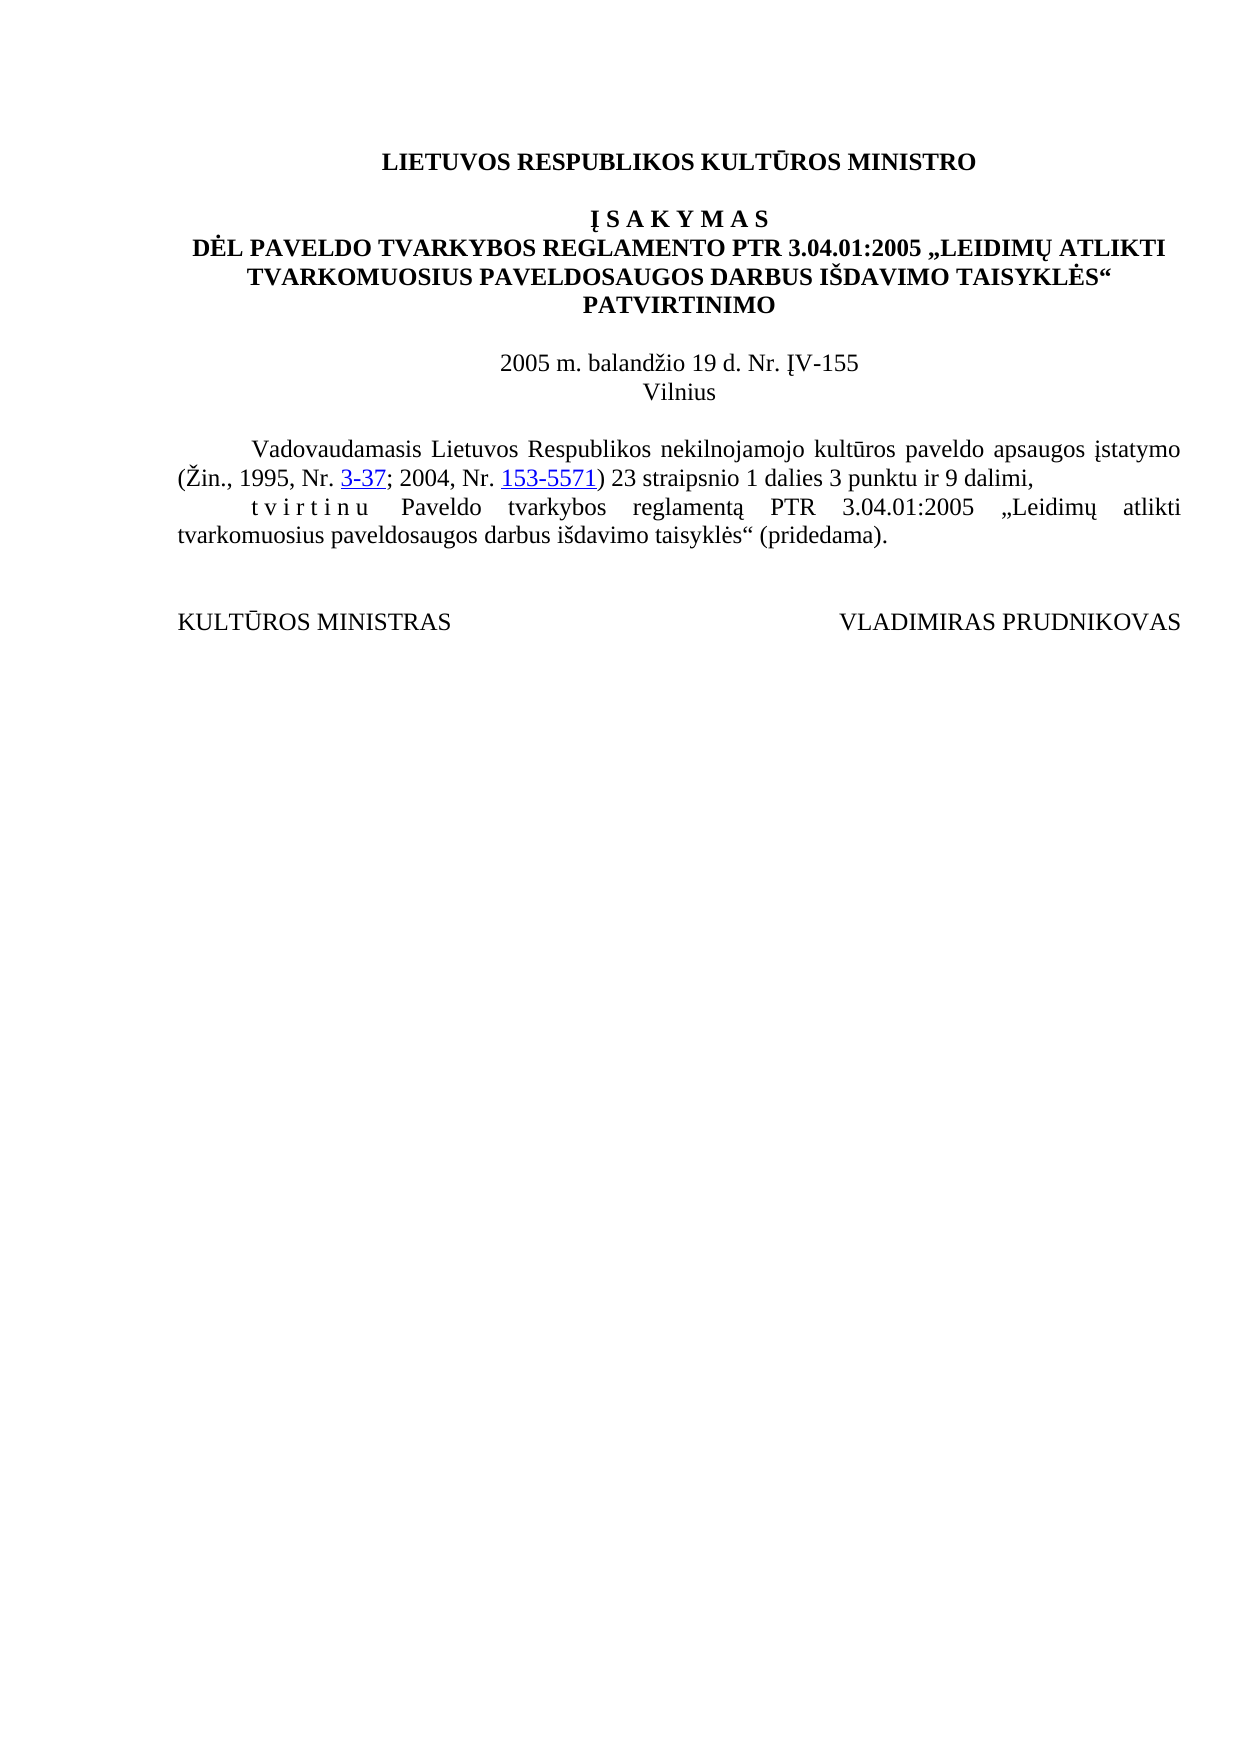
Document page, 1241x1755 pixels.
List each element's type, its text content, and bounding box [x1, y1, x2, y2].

text DĖL PAVELDO TVARKYBOS REGLAMENTO PTR 3.04.01:2005 „LEIDIMŲ ATLIKTI TVARKOMUOSIUS PAVELDOSAUGOS DARBUS IŠDAVIMO TAISYKLĖS“ PATVIRTINIMO [177, 233, 1181, 319]
text tvirtinu Paveldo tvarkybos reglamentą PTR 3.04.01:2005 „Leidimų atlikti tvarkomuosius paveldosaugos darbus išdavimo taisyklės“ (pridedama). [177, 492, 1181, 549]
text 2005 m. balandžio 19 d. Nr. ĮV-155 [177, 348, 1181, 377]
text Į S A K Y M A S [177, 204, 1181, 233]
text Vilnius [177, 377, 1181, 406]
text KULTŪROS MINISTRAS VLADIMIRAS PRUDNIKOVAS [177, 607, 1181, 636]
text LIETUVOS RESPUBLIKOS KULTŪROS MINISTRO [177, 147, 1181, 176]
text Vadovaudamasis Lietuvos Respublikos nekilnojamojo kultūros paveldo apsaugos įstatymo (Žin., 1995, Nr. 3-37; 2004, Nr. 153-5571) 23 straipsnio 1 dalies 3 punktu ir 9 dalimi, [177, 434, 1181, 492]
